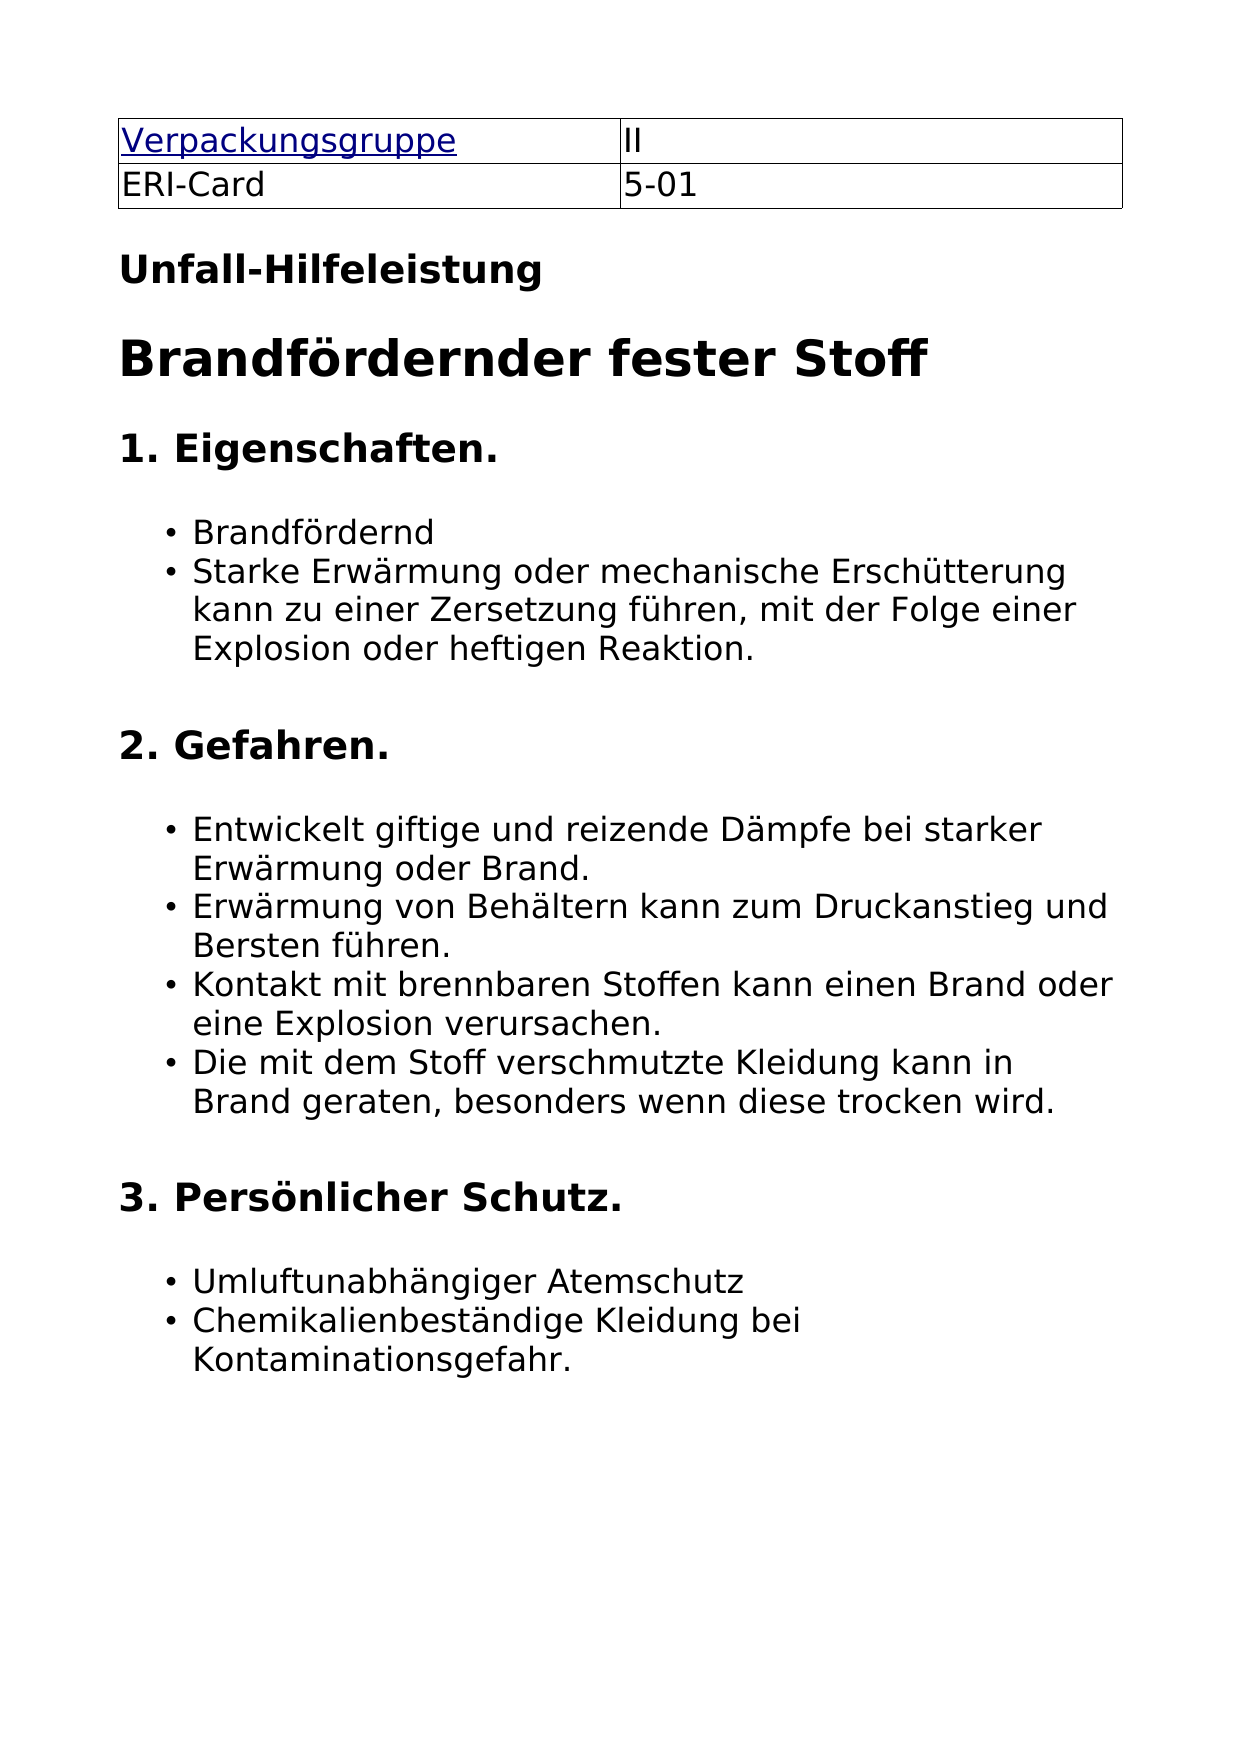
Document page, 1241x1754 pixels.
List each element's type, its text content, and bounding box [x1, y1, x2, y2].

list Starke Erwärmung oder mechanische Erschütterung kann zu einer Zersetzung führen, mit der Folge einer Explosion oder heftigen Reaktion. [177, 552, 1122, 669]
list Erwärmung von Behältern kann zum Druckanstieg und Bersten führen. [177, 888, 1122, 966]
list Die mit dem Stoff verschmutzte Kleidung kann in Brand geraten, besonders wenn diese trocken wird. [177, 1043, 1122, 1121]
subtitle 3. Persönlicher Schutz. [118, 1176, 1122, 1221]
list Brandfördernd [177, 513, 1122, 552]
table_cell II [621, 119, 1122, 163]
table_cell Verpackungsgruppe [119, 119, 620, 163]
subtitle Brandfördernder fester Stoff [118, 330, 1122, 388]
list Kontakt mit brennbaren Stoffen kann einen Brand oder eine Explosion verursachen. [177, 966, 1122, 1043]
list Chemikalienbeständige Kleidung bei Kontaminationsgefahr. [177, 1302, 1122, 1379]
table_cell 5-01 [621, 164, 1122, 208]
subtitle 2. Gefahren. [118, 723, 1122, 768]
list Entwickelt giftige und reizende Dämpfe bei starker Erwärmung oder Brand. [177, 810, 1122, 888]
subtitle 1. Eigenschaften. [118, 426, 1122, 471]
table_cell ERI-Card [119, 164, 620, 208]
list Umluftunabhängiger Atemschutz [177, 1263, 1122, 1302]
subtitle Unfall-Hilfeleistung [118, 248, 1122, 293]
